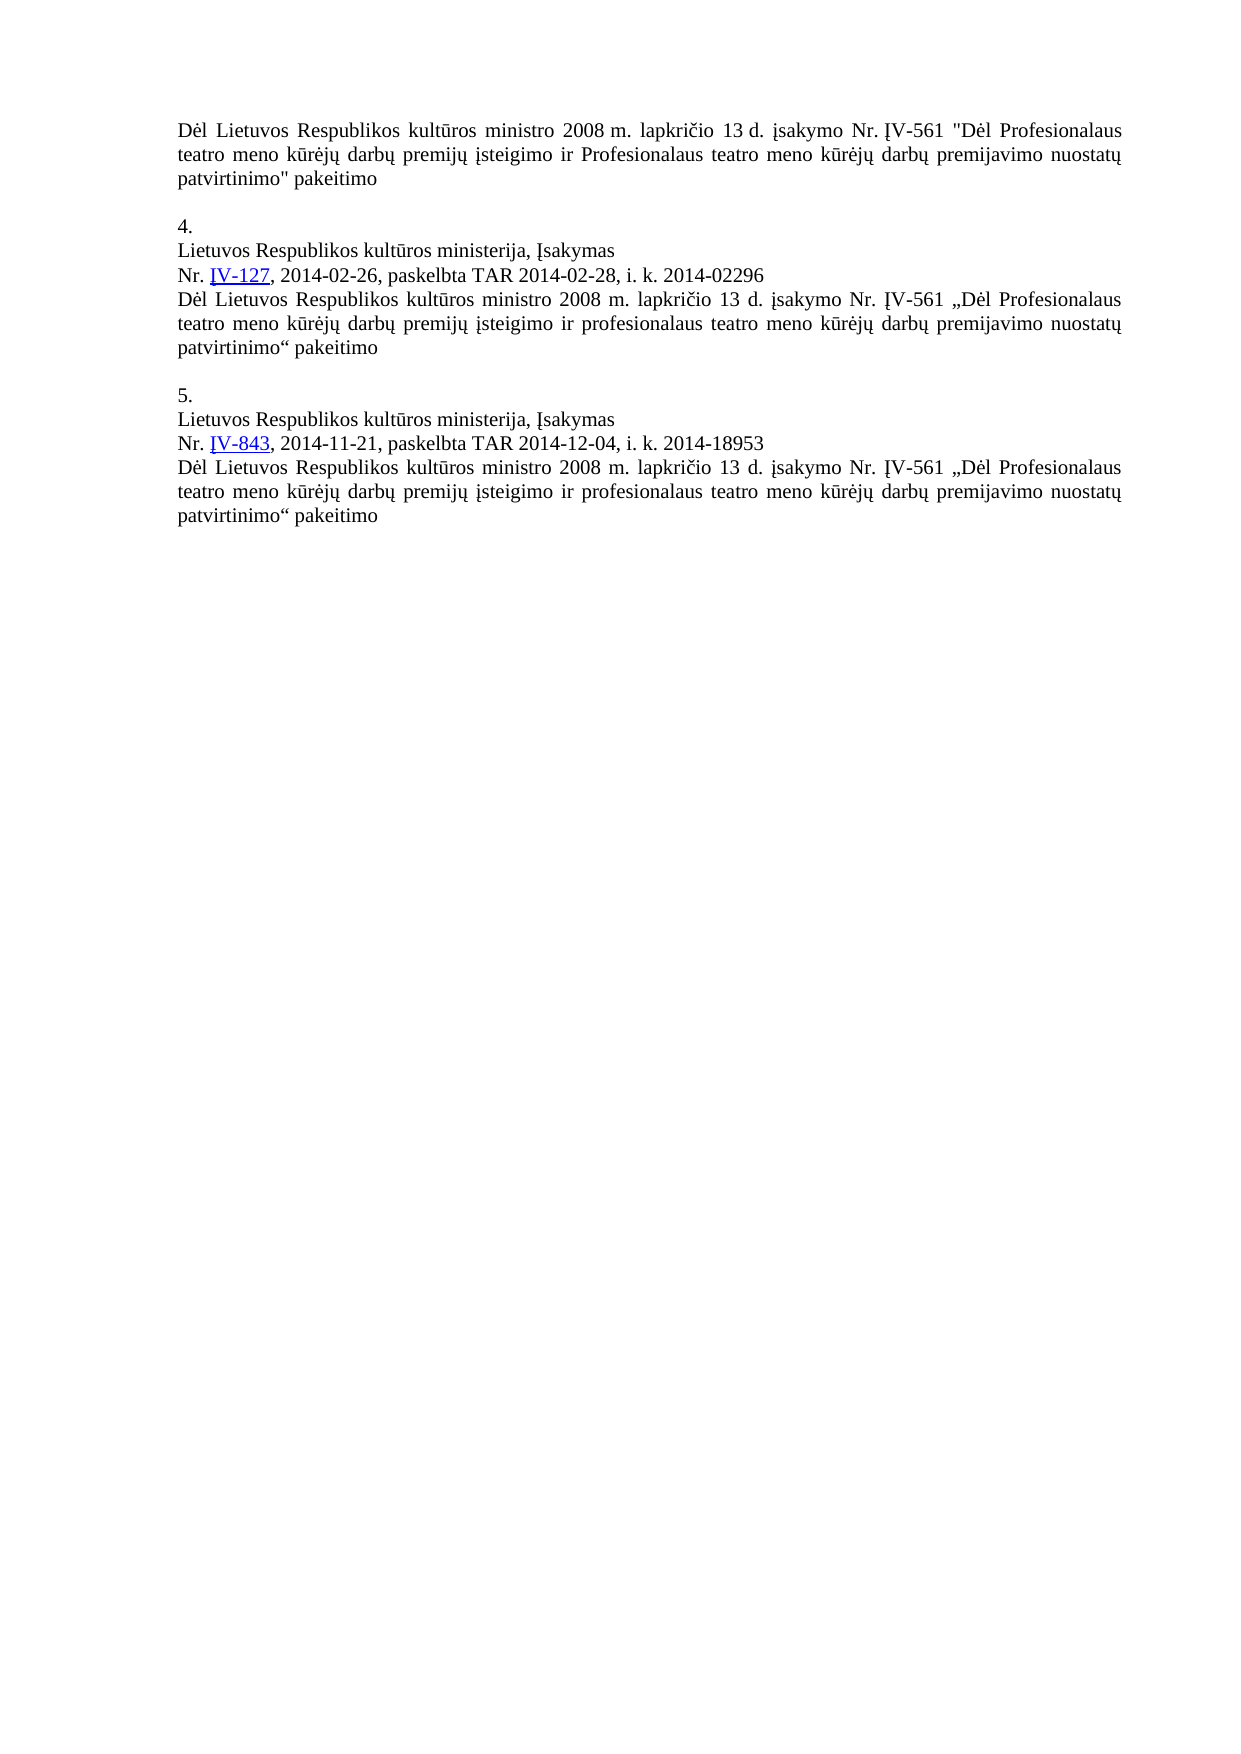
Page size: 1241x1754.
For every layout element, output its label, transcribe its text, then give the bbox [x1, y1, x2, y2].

text Nr. ĮV-843, 2014-11-21, paskelbta TAR 2014-12-04, i. k. 2014-18953 [177, 431, 1122, 455]
text Dėl Lietuvos Respublikos kultūros ministro 2008 m. lapkričio 13 d. įsakymo Nr. ĮV-561 „Dėl Profesionalaus teatro meno kūrėjų darbų premijų įsteigimo ir profesionalaus teatro meno kūrėjų darbų premijavimo nuostatų patvirtinimo“ pakeitimo [177, 455, 1122, 527]
text Dėl Lietuvos Respublikos kultūros ministro 2008 m. lapkričio 13 d. įsakymo Nr. ĮV-561 "Dėl Profesionalaus teatro meno kūrėjų darbų premijų įsteigimo ir Profesionalaus teatro meno kūrėjų darbų premijavimo nuostatų patvirtinimo" pakeitimo [177, 118, 1122, 190]
text Lietuvos Respublikos kultūros ministerija, Įsakymas [177, 238, 1122, 262]
text 5. [177, 383, 1122, 407]
text Nr. ĮV-127, 2014-02-26, paskelbta TAR 2014-02-28, i. k. 2014-02296 [177, 262, 1122, 287]
text Lietuvos Respublikos kultūros ministerija, Įsakymas [177, 407, 1122, 431]
text 4. [177, 214, 1122, 238]
text Dėl Lietuvos Respublikos kultūros ministro 2008 m. lapkričio 13 d. įsakymo Nr. ĮV-561 „Dėl Profesionalaus teatro meno kūrėjų darbų premijų įsteigimo ir profesionalaus teatro meno kūrėjų darbų premijavimo nuostatų patvirtinimo“ pakeitimo [177, 287, 1122, 359]
